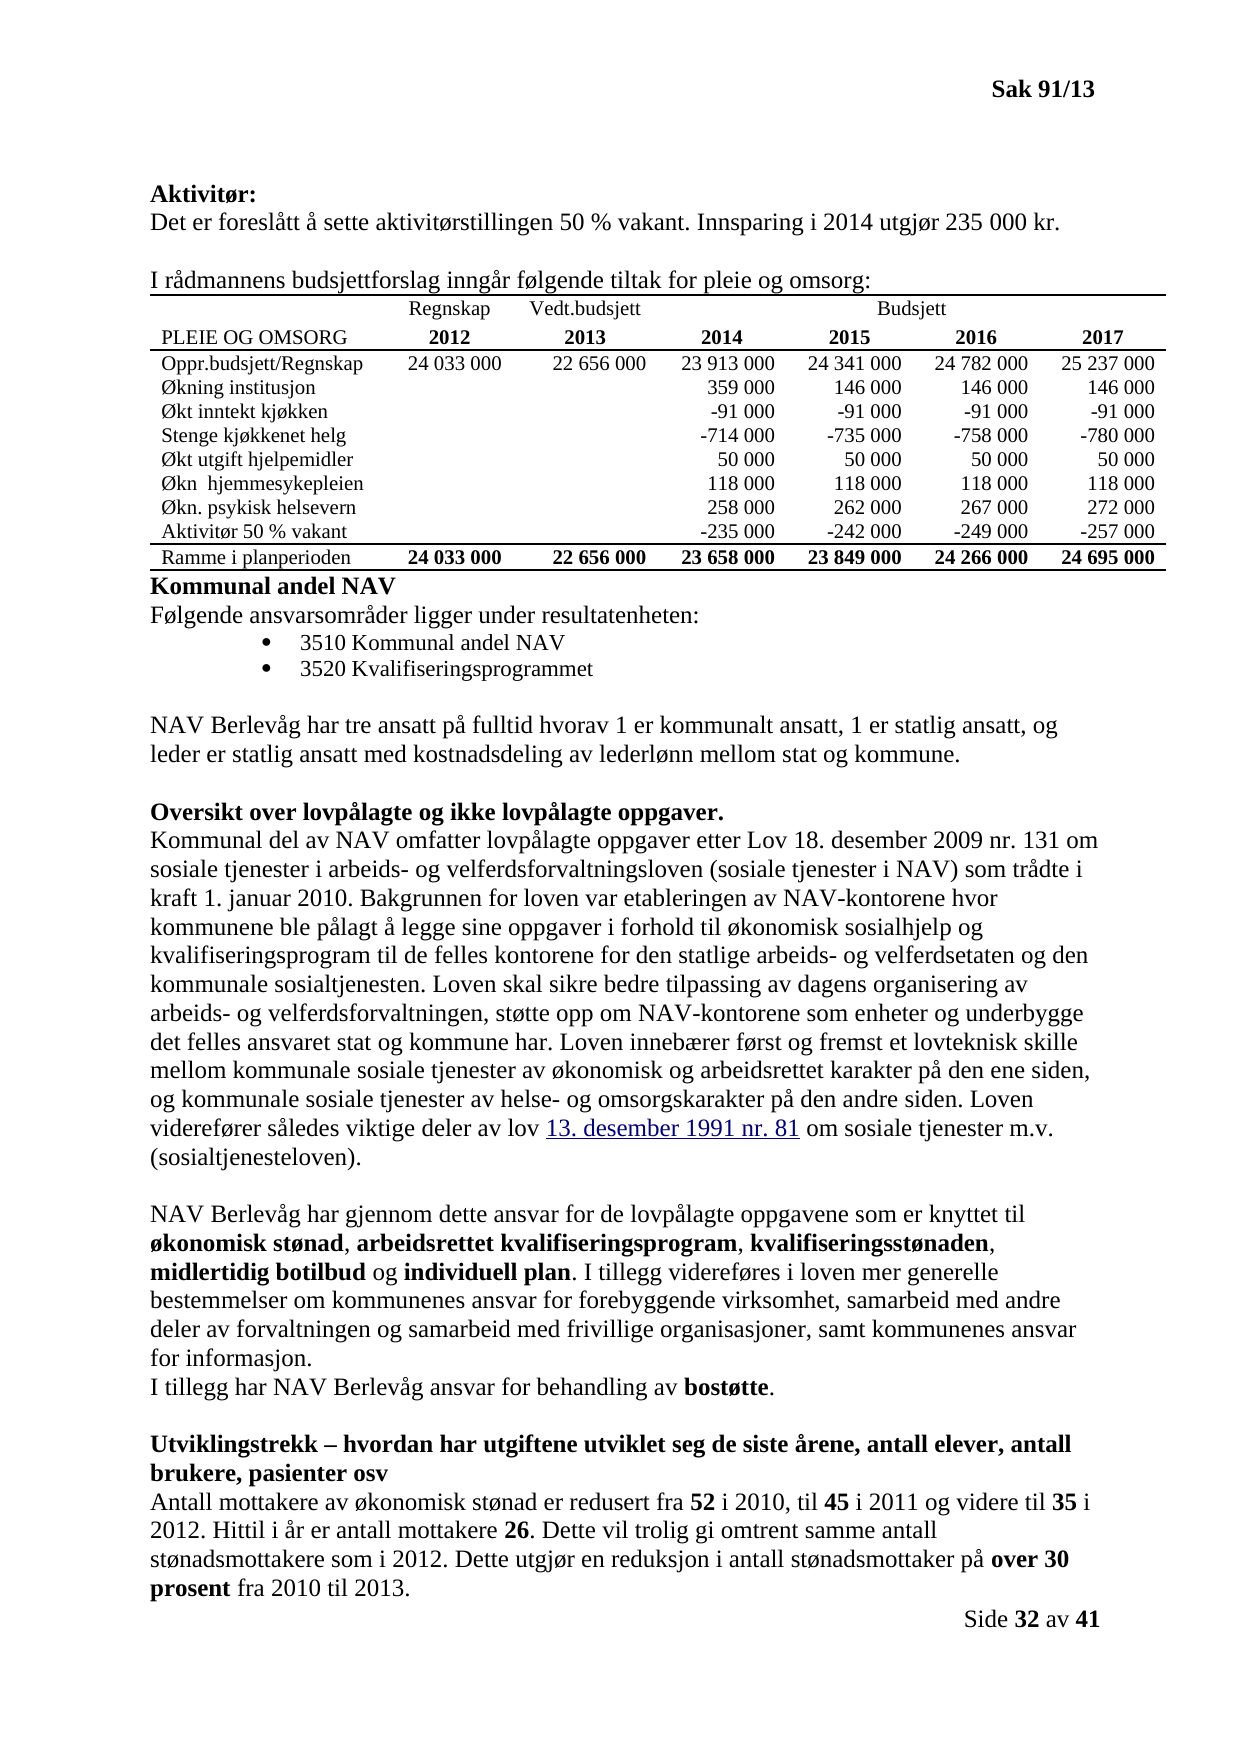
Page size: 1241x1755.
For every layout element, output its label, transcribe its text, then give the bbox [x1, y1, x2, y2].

table_cell -780 000 [1039, 423, 1166, 447]
table_cell 118 000 [1039, 471, 1166, 495]
table_cell [513, 375, 657, 399]
text Aktivitør: [150, 179, 1100, 207]
text Det er foreslått å sette aktivitørstillingen 50 % vakant. Innsparing i 2014 utgjør 235 000 kr. [150, 207, 1100, 236]
table_header Budsjett [657, 296, 1166, 324]
table_cell 23 913 000 [657, 351, 786, 375]
table_cell [386, 447, 513, 471]
table_cell [513, 399, 657, 423]
table_cell 2012 [386, 325, 513, 349]
list 3510 Kommunal andel NAV [262, 629, 1100, 655]
table_cell Stenge kjøkkenet helg [150, 423, 386, 447]
table_cell 24 033 000 [386, 545, 513, 569]
table_cell 22 656 000 [513, 545, 657, 569]
table_cell -249 000 [913, 519, 1039, 543]
text Kommunal del av NAV omfatter lovpålagte oppgaver etter Lov 18. desember 2009 nr. 131 om sosiale tjenester i arbeids- og velferdsforvaltningsloven (sosiale tjenester i NAV) som trådte i kraft 1. januar 2010. Bakgrunnen for loven var etableringen av NAV-kontorene hvor kommunene ble pålagt å legge sine oppgaver i forhold til økonomisk sosialhjelp og kvalifiseringsprogram til de felles kontorene for den statlige arbeids- og velferdsetaten og den kommunale sosialtjenesten. Loven skal sikre bedre tilpassing av dagens organisering av arbeids- og velferdsforvaltningen, støtte opp om NAV-kontorene som enheter og underbygge det felles ansvaret stat og kommune har. Loven innebærer først og fremst et lovteknisk skille mellom kommunale sosiale tjenester av økonomisk og arbeidsrettet karakter på den ene siden, og kommunale sosiale tjenester av helse- og omsorgskarakter på den andre siden. Loven viderefører således viktige deler av lov 13. desember 1991 nr. 81 om sosiale tjenester m.v. (sosialtjenesteloven). [150, 825, 1100, 1170]
table_cell 2014 [657, 325, 786, 349]
table_cell -758 000 [913, 423, 1039, 447]
text Følgende ansvarsområder ligger under resultatenheten: [150, 600, 1100, 629]
table_cell 2016 [913, 325, 1039, 349]
table_cell 25 237 000 [1039, 351, 1166, 375]
table_cell 258 000 [657, 495, 786, 519]
table_cell 22 656 000 [513, 351, 657, 375]
table_cell 146 000 [913, 375, 1039, 399]
table_cell 272 000 [1039, 495, 1166, 519]
table_cell Økn hjemmesykepleien [150, 471, 386, 495]
table_cell [386, 495, 513, 519]
table_cell Økt utgift hjelpemidler [150, 447, 386, 471]
table_cell 118 000 [786, 471, 913, 495]
text I tillegg har NAV Berlevåg ansvar for behandling av bostøtte. [150, 1372, 1100, 1400]
table_cell 118 000 [657, 471, 786, 495]
table_cell Økt inntekt kjøkken [150, 399, 386, 423]
table_cell 24 782 000 [913, 351, 1039, 375]
table_cell 24 695 000 [1039, 545, 1166, 569]
table_cell 146 000 [1039, 375, 1166, 399]
table_cell [386, 375, 513, 399]
table_cell Aktivitør 50 % vakant [150, 519, 386, 543]
table_cell [386, 519, 513, 543]
table_cell -714 000 [657, 423, 786, 447]
table_cell Økn. psykisk helsevern [150, 495, 386, 519]
table_cell 23 849 000 [786, 545, 913, 569]
table_cell 50 000 [786, 447, 913, 471]
table_cell 2013 [513, 325, 657, 349]
table_cell [513, 447, 657, 471]
text Kommunal andel NAV [150, 571, 1100, 600]
text I rådmannens budsjettforslag inngår følgende tiltak for pleie og omsorg: [150, 265, 1100, 294]
table_header Vedt.budsjett [513, 296, 657, 324]
table_cell [386, 471, 513, 495]
table_cell 50 000 [1039, 447, 1166, 471]
table_cell 118 000 [913, 471, 1039, 495]
table_cell PLEIE OG OMSORG [150, 325, 386, 349]
table_cell 50 000 [913, 447, 1039, 471]
text Oversikt over lovpålagte og ikke lovpålagte oppgaver. [150, 797, 1100, 825]
table_cell Oppr.budsjett/Regnskap [150, 351, 386, 375]
text Antall mottakere av økonomisk stønad er redusert fra 52 i 2010, til 45 i 2011 og videre til 35 i 2012. Hittil i år er antall mottakere 26. Dette vil trolig gi omtrent samme antall stønadsmottakere som i 2012. Dette utgjør en reduksjon i antall stønadsmottaker på over 30 prosent fra 2010 til 2013. [150, 1487, 1100, 1602]
table_header [150, 296, 386, 324]
table_cell 359 000 [657, 375, 786, 399]
table_cell -235 000 [657, 519, 786, 543]
table_cell 2015 [786, 325, 913, 349]
table_cell -257 000 [1039, 519, 1166, 543]
table_cell 24 266 000 [913, 545, 1039, 569]
table_header Regnskap [386, 296, 513, 324]
table_cell 23 658 000 [657, 545, 786, 569]
table_cell [513, 471, 657, 495]
table_cell 146 000 [786, 375, 913, 399]
table_cell Ramme i planperioden [150, 545, 386, 569]
text NAV Berlevåg har gjennom dette ansvar for de lovpålagte oppgavene som er knyttet til økonomisk stønad, arbeidsrettet kvalifiseringsprogram, kvalifiseringsstønaden, midlertidig botilbud og individuell plan. I tillegg videreføres i loven mer generelle bestemmelser om kommunenes ansvar for forebyggende virksomhet, samarbeid med andre deler av forvaltningen og samarbeid med frivillige organisasjoner, samt kommunenes ansvar for informasjon. [150, 1199, 1100, 1372]
table_cell [386, 399, 513, 423]
table_cell 262 000 [786, 495, 913, 519]
table_cell 267 000 [913, 495, 1039, 519]
table_cell [386, 423, 513, 447]
table_cell -91 000 [786, 399, 913, 423]
table_cell 2017 [1039, 325, 1166, 349]
list 3520 Kvalifiseringsprogrammet [262, 655, 1100, 682]
table_cell -91 000 [913, 399, 1039, 423]
text NAV Berlevåg har tre ansatt på fulltid hvorav 1 er kommunalt ansatt, 1 er statlig ansatt, og leder er statlig ansatt med kostnadsdeling av lederlønn mellom stat og kommune. [150, 710, 1100, 768]
table_cell -91 000 [657, 399, 786, 423]
table_cell 24 341 000 [786, 351, 913, 375]
table_cell -242 000 [786, 519, 913, 543]
table_cell [513, 423, 657, 447]
table_cell 24 033 000 [386, 351, 513, 375]
table_cell 50 000 [657, 447, 786, 471]
table_cell [513, 495, 657, 519]
table_cell Økning institusjon [150, 375, 386, 399]
table_cell [513, 519, 657, 543]
table_cell -735 000 [786, 423, 913, 447]
table_cell -91 000 [1039, 399, 1166, 423]
text Utviklingstrekk – hvordan har utgiftene utviklet seg de siste årene, antall elever, antall brukere, pasienter osv [150, 1429, 1100, 1487]
